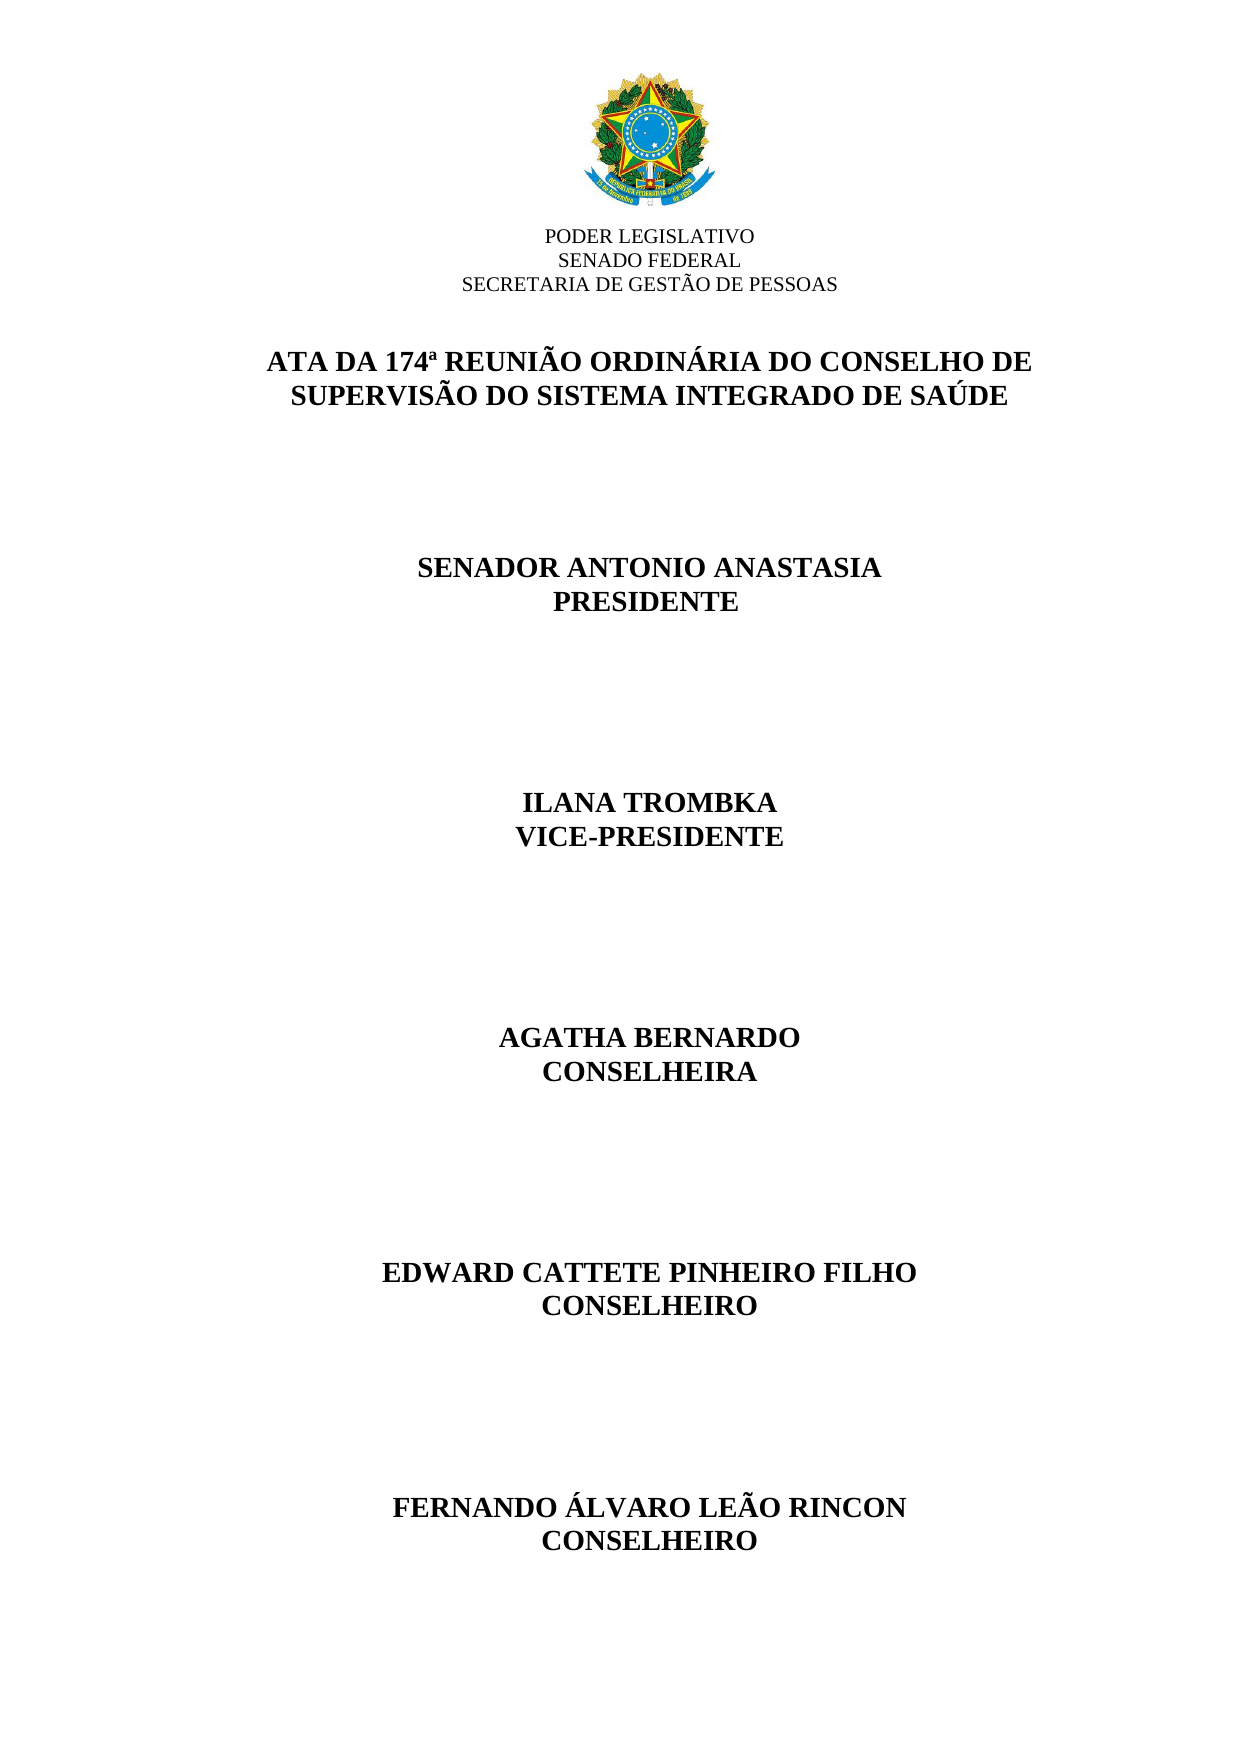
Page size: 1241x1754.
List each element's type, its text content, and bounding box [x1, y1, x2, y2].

text CONSELHEIRA [177, 1054, 1122, 1087]
text ILANA TROMBKA [177, 785, 1122, 819]
text VICE-PRESIDENTE [177, 819, 1122, 852]
text CONSELHEIRO [177, 1523, 1122, 1557]
text FERNANDO ÁLVARO LEÃO RINCON [177, 1490, 1122, 1523]
text CONSELHEIRO [177, 1288, 1122, 1322]
text AGATHA BERNARDO [177, 1020, 1122, 1054]
text PRESIDENTE [177, 584, 1122, 618]
text SENADOR ANTONIO ANASTASIA [177, 551, 1122, 584]
text EDWARD CATTETE PINHEIRO FILHO [177, 1255, 1122, 1288]
